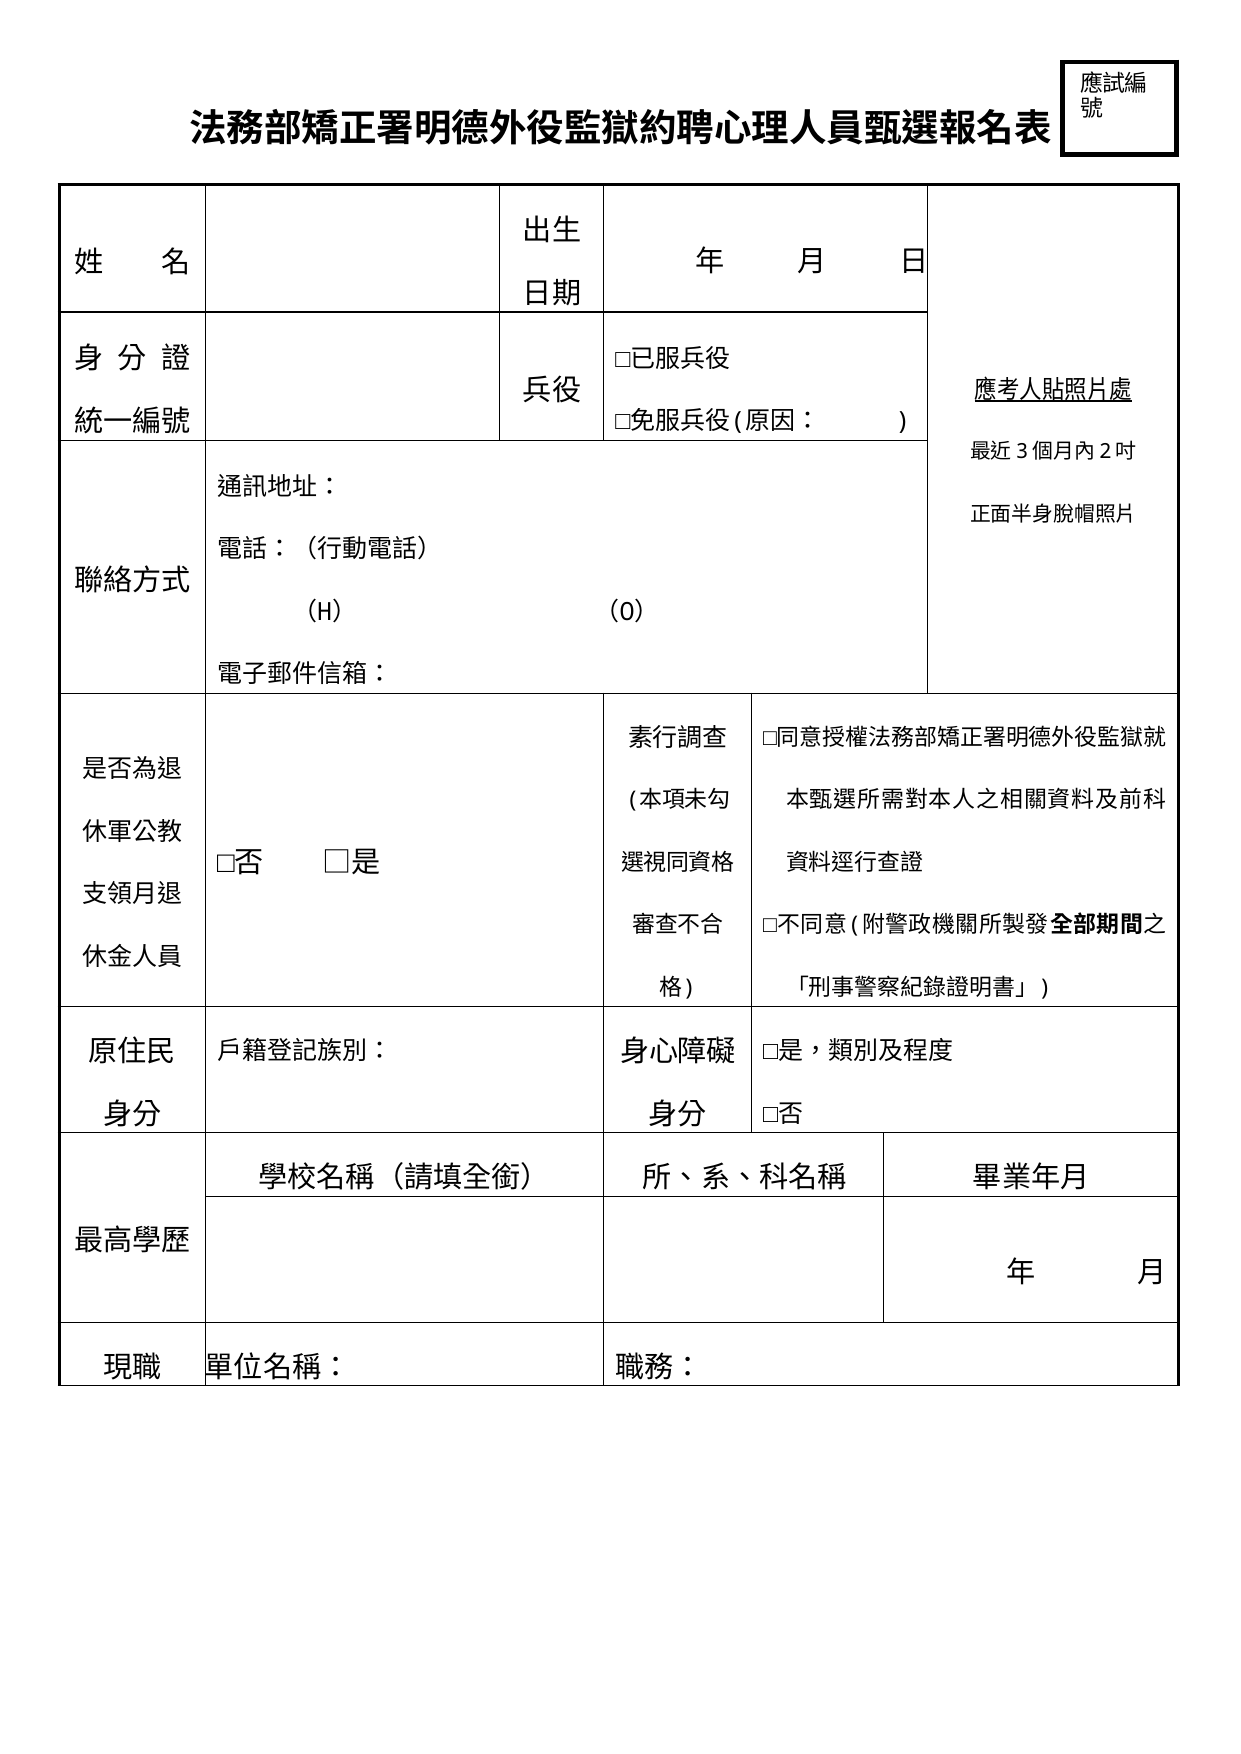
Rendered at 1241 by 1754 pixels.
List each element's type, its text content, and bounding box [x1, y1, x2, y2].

table_header [206, 186, 499, 311]
table_cell □已服兵役 □免服兵役(原因： ) [604, 313, 927, 439]
table_header 出生 日期 [500, 186, 603, 311]
table_header 應考人貼照片處 最近3個月內2吋 正面半身脫帽照片 [928, 186, 1177, 693]
text 應試編號 [1080, 72, 1159, 122]
table_cell [206, 1197, 603, 1322]
table_header 姓 名 [61, 186, 205, 311]
table_cell 畢業年月 [884, 1133, 1177, 1196]
text [1065, 64, 1174, 152]
table_cell □否 □是 [206, 694, 603, 1006]
table_cell 通訊地址： 電話：（行動電話） （H） （O） 電子郵件信箱： [206, 441, 927, 693]
table_cell 原住民 身分 [61, 1007, 205, 1132]
table_header 年 月 日 [604, 186, 927, 311]
table_cell [604, 1197, 883, 1322]
table_cell 單位名稱： [206, 1323, 603, 1385]
table_cell 身 分 證 統一編號 [61, 313, 205, 439]
table_cell 學校名稱（請填全銜） [206, 1133, 603, 1196]
table_cell 素行調查 (本項未勾選視同資格審查不合格) [604, 694, 751, 1006]
table_cell 戶籍登記族別： [206, 1007, 603, 1132]
table_cell □是，類別及程度 □否 [752, 1007, 1177, 1132]
table_cell 現職 [61, 1323, 205, 1385]
table_cell 最高學歷 [61, 1133, 205, 1322]
table_cell 聯絡方式 [61, 441, 205, 693]
table_cell 職務： [604, 1323, 1177, 1385]
table_cell 身心障礙身分 [604, 1007, 751, 1132]
table_cell [206, 313, 499, 439]
table_cell □同意授權法務部矯正署明德外役監獄就本甄選所需對本人之相關資料及前科資料逕行查證 □不同意(附警政機關所製發全部期間之「刑事警察紀錄證明書」) [752, 694, 1177, 1006]
table_cell 所、系、科名稱 [604, 1133, 883, 1196]
table_cell 兵役 [500, 313, 603, 439]
text 法務部矯正署明德外役監獄約聘心理人員甄選報名表 [59, 83, 1060, 146]
table_cell 年 月 [884, 1197, 1177, 1322]
table_cell 是否為退休軍公教支領月退休金人員 [61, 694, 205, 1006]
